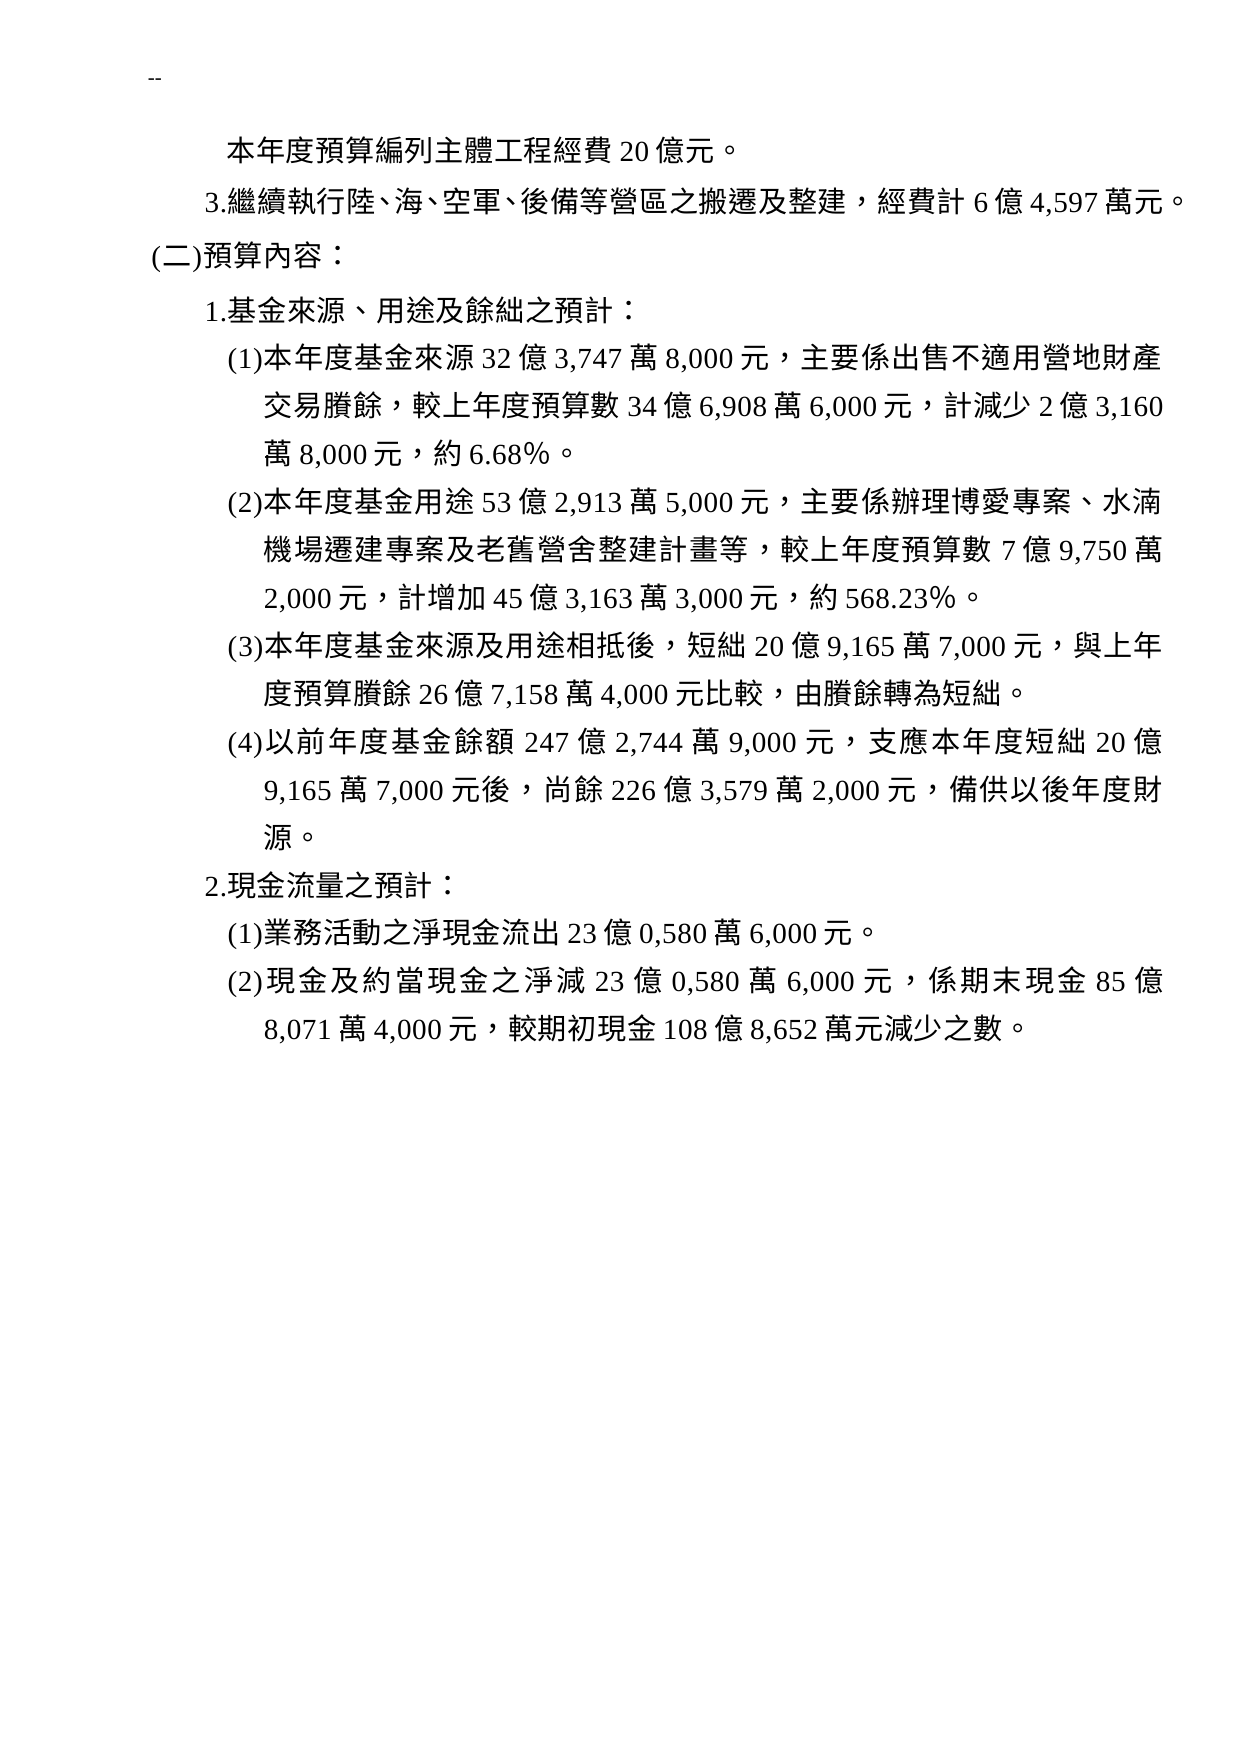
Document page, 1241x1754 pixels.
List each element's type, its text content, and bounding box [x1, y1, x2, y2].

text 本年度預算編列主體工程經費20億元。 [204, 118, 1163, 172]
text (1)本年度基金來源32億3,747萬8,000元，主要係出售不適用營地財產交易賸餘，較上年度預算數34億6,908萬6,000元，計減少2億3,160萬8,000元，約6.68％。 [227, 331, 1163, 474]
text (4)以前年度基金餘額247億2,744萬9,000元，支應本年度短絀20億9,165萬7,000元後，尚餘226億3,579萬2,000元，備供以後年度財源。 [227, 714, 1163, 858]
text (3)本年度基金來源及用途相抵後，短絀20億9,165萬7,000元，與上年度預算賸餘26億7,158萬4,000元比較，由賸餘轉為短絀。 [227, 618, 1163, 714]
text (二)預算內容： [151, 228, 1163, 276]
text (1)業務活動之淨現金流出23億0,580萬6,000元。 [227, 906, 1163, 953]
text 1.基金來源、用途及餘絀之預計： [204, 283, 1163, 331]
text (2)現金及約當現金之淨減23億0,580萬6,000元，係期末現金85億8,071萬4,000元，較期初現金108億8,652萬元減少之數。 [227, 953, 1163, 1049]
text 2.現金流量之預計： [204, 858, 1163, 906]
text 3.繼續執行陸、海、空軍、後備等營區之搬遷及整建，經費計6億4,597萬元。 [204, 172, 1163, 222]
text (2)本年度基金用途53億2,913萬5,000元，主要係辦理博愛專案、水湳機場遷建專案及老舊營舍整建計畫等，較上年度預算數7億9,750萬2,000元，計增加45億3,163萬3,000元，約568.23％。 [227, 474, 1163, 618]
